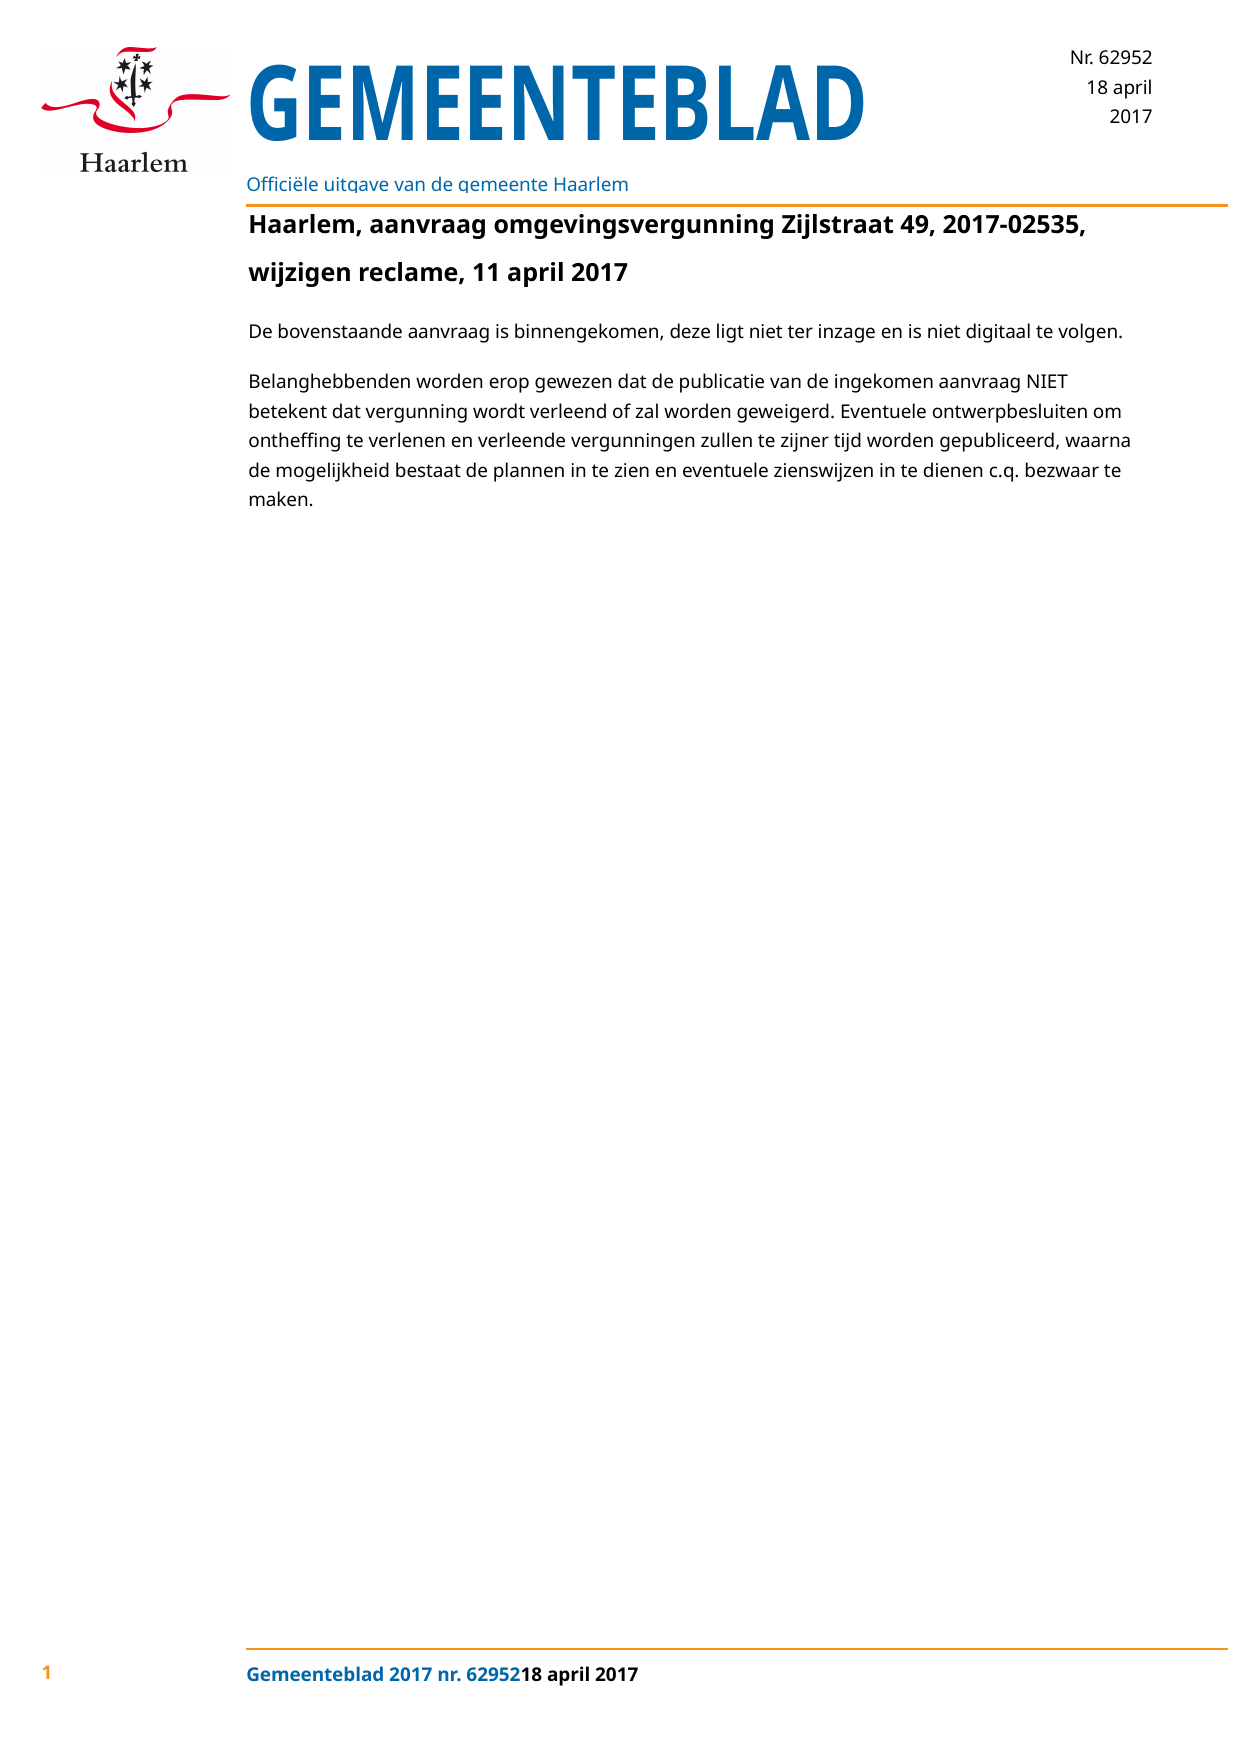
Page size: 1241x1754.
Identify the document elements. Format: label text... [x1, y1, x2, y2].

picture [41, 47, 231, 172]
text Belanghebbenden worden erop gewezen dat de publicatie van de ingekomen aanvraag NIET betekent dat vergunning wordt verleend of zal worden geweigerd. Eventuele ontwerpbesluiten om ontheffing te verlenen en verleende vergunningen zullen te zijner tijd worden gepubliceerd, waarna de mogelijkheid bestaat de plannen in te zien en eventuele zienswijzen in te dienen c.q. bezwaar te maken. [248, 368, 1152, 512]
text De bovenstaande aanvraag is binnengekomen, deze ligt niet ter inzage en is niet digitaal te volgen. [248, 318, 1152, 344]
text Haarlem, aanvraag omgevingsvergunning Zijlstraat 49, 2017-02535, wijzigen reclame, 11 april 2017 [248, 207, 1152, 288]
